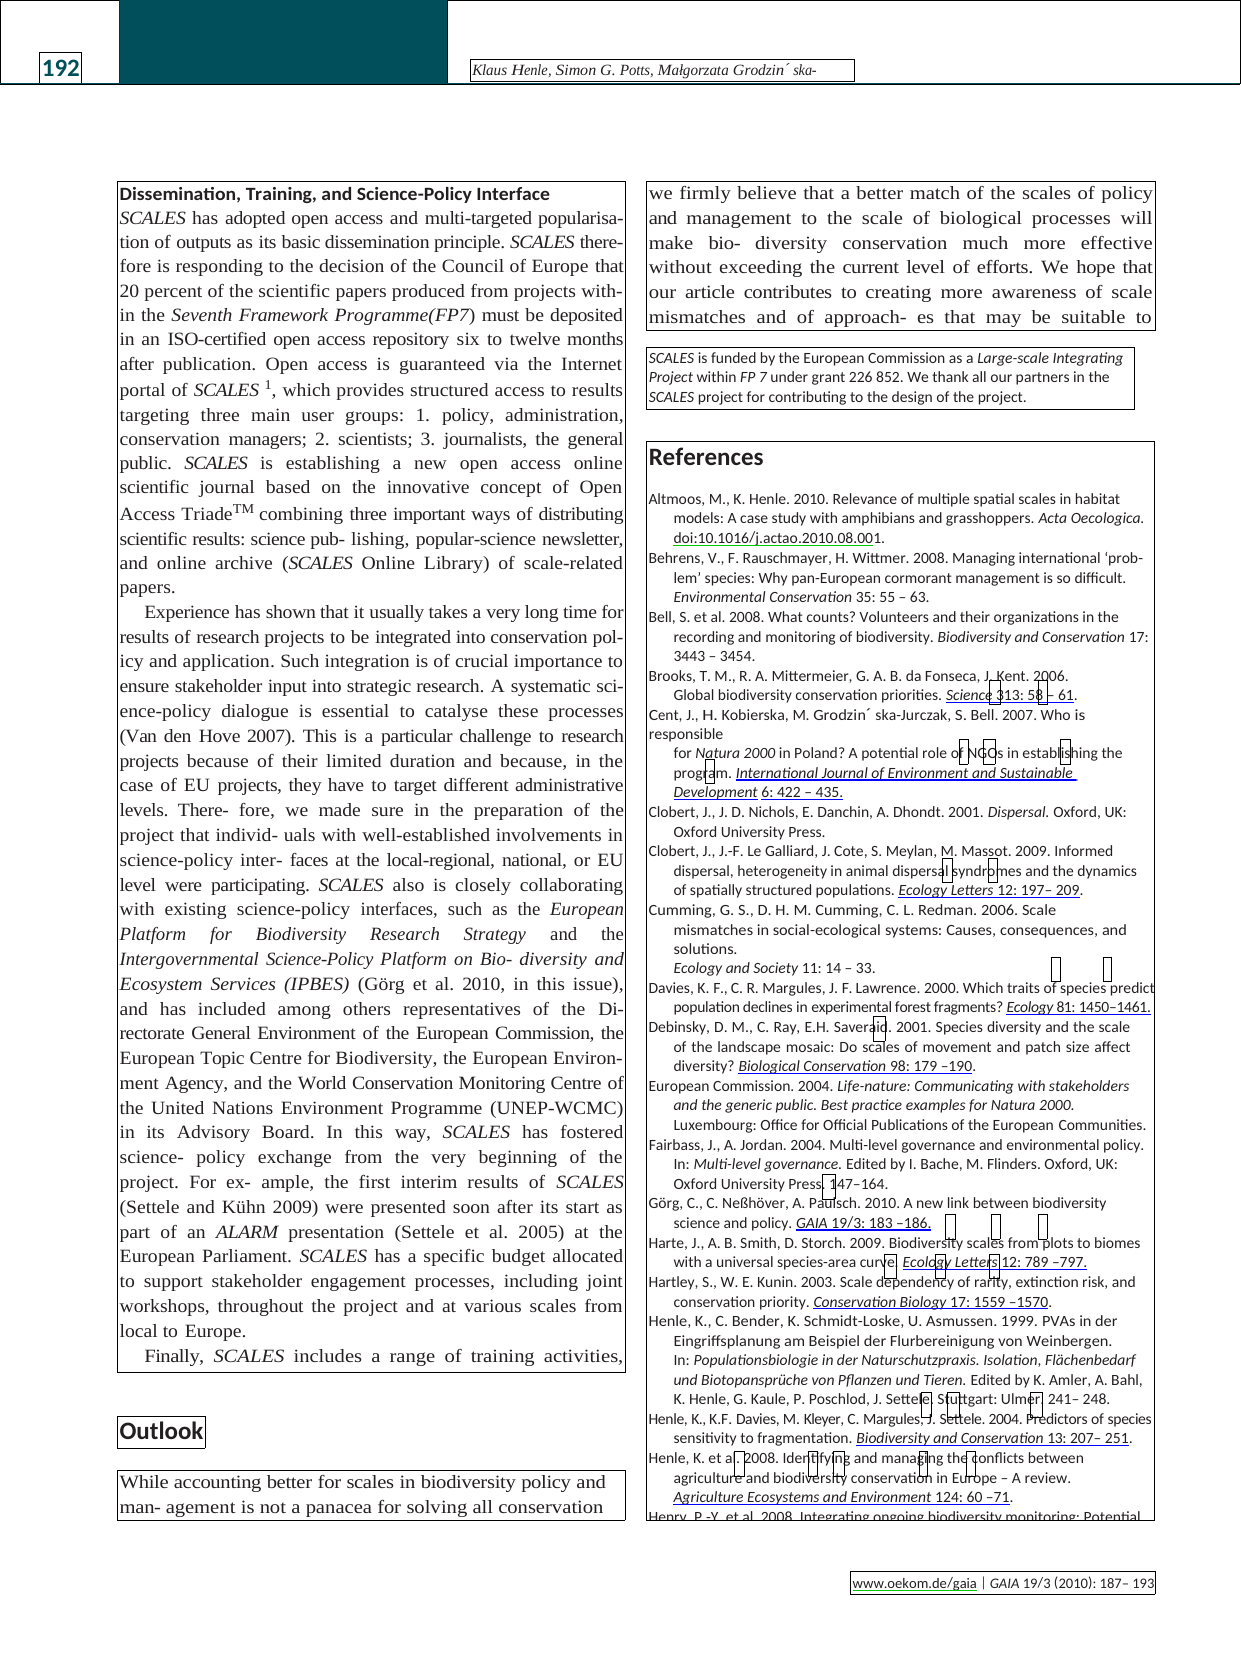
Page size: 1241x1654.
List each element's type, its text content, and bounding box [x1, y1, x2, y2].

text 192 [42, 53, 81, 82]
text Henry, P.-Y. et al. 2008. Integrating ongoing biodiversity monitoring: Potential benefits and methods. Biodiversity and Conservation 17: 3357– 3382. [648, 1507, 1154, 1520]
text Bell, S. et al. 2008. What counts? Volunteers and their organizations in the recording and monitoring of biodiversity. Biodiversity and Conservation 17: 3443 – 3454. [648, 607, 1150, 665]
text Clobert, J., J.-F. Le Galliard, J. Cote, S. Meylan, M. Massot. 2009. Informed dispersal, heterogeneity in animal dispersal syndromes and the dynamics of spatially structured populations. Ecology Letters 12: 197– 209. [648, 841, 1146, 899]
text Henle, K. et al. 2008. Identifying and managing the conflicts between agriculture and biodiversity conservation in Europe – A review. Agriculture Ecosystems and Environment 124: 60 –71. [648, 1448, 1108, 1506]
text Debinsky, D. M., C. Ray, E.H. Saveraid. 2001. Species diversity and the scale of the landscape mosaic: Do scales of movement and patch size affect diversity? Biological Conservation 98: 179 –190. [648, 1017, 1132, 1076]
text Cumming, G. S., D. H. M. Cumming, C. L. Redman. 2006. Scale mismatches in social-ecological systems: Causes, consequences, and solutions. [648, 900, 1130, 958]
text K. Henle, G. Kaule, P. Poschlod, J. Settele. Stuttgart: Ulmer. 241– 248. [673, 1390, 1154, 1409]
text Klaus Henle, Simon G. Potts, Małgorzata Grodzin´ ska-Jurczak [472, 60, 853, 81]
text Clobert, J., J. D. Nichols, E. Danchin, A. Dhondt. 2001. Dispersal. Oxford, UK: Oxford University Press. [648, 802, 1154, 841]
text [1061, 959, 1103, 978]
text Experience has shown that it usually takes a very long time for results of research projects to be integrated into conservation pol- icy and application. Such integration is of crucial importance to ensure stakeholder input into strategic research. A systematic sci- ence-policy dialogue is essential to catalyse these processes (Van den Hove 2007). This is a particular challenge to research projects because of their limited duration and because, in the case of EU projects, they have to target different administrative levels. There- fore, we made sure in the preparation of the project that individ- uals with well-established involvements in science-policy inter- faces at the local-regional, national, or EU level were participating. SCALES also is closely collaborating with existing science-policy interfaces, such as the European Platform for Biodiversity Research Strategy and the Intergovernmental Science-Policy Platform on Bio- diversity and Ecosystem Services (IPBES) (Görg et al. 2010, in this issue), and has included among others representatives of the Di- rectorate General Environment of the European Commission, the European Topic Centre for Biodiversity, the European Environ- ment Agency, and the World Conservation Monitoring Centre of the United Nations Environment Programme (UNEP-WCMC) in its Advisory Board. In this way, SCALES has fostered science- policy exchange from the very beginning of the project. For ex- ample, the first interim results of SCALES (Settele and Kühn 2009) were presented soon after its start as part of an ALARM presentation (Settele et al. 2005) at the European Parliament. SCALES has a specific budget allocated to support stakeholder engagement processes, including joint workshops, throughout the project and at various scales from local to Europe. [119, 601, 624, 1341]
text Hartley, S., W. E. Kunin. 2003. Scale dependency of rarity, extinction risk, and conservation priority. Conservation Biology 17: 1559 –1570. [648, 1272, 1154, 1311]
text Outlook [119, 1417, 205, 1446]
text Fairbass, J., A. Jordan. 2004. Multi-level governance and environmental policy. [648, 1135, 1154, 1154]
text Behrens, V., F. Rauschmayer, H. Wittmer. 2008. Managing international ‘prob- lem’ species: Why pan-European cormorant management is so difficult. Environmental Conservation 35: 55 – 63. [648, 548, 1146, 607]
text Altmoos, M., K. Henle. 2010. Relevance of multiple spatial scales in habitat models: A case study with amphibians and grasshoppers. Acta Oecologica. doi:10.1016/j.actao.2010.08.001. [648, 489, 1154, 548]
text Henle, K., K.F. Davies, M. Kleyer, C. Margules, J. Settele. 2004. Predictors of species sensitivity to fragmentation. Biodiversity and Conservation 13: 207– 251. [648, 1409, 1154, 1448]
text Harte, J., A. B. Smith, D. Storch. 2009. Biodiversity scales from plots to biomes with a universal species-area curve. Ecology Letters 12: 789 –797. [648, 1233, 1154, 1272]
text Davies, K. F., C. R. Margules, J. F. Lawrence. 2000. Which traits of species predict population declines in experimental forest fragments? Ecology 81: 1450–1461. [648, 978, 1154, 1017]
text SCALES is funded by the European Commission as a Large-scale Integrating Project within FP 7 under grant 226 852. We thank all our partners in the SCALES project for contributing to the design of the project. [648, 348, 1134, 406]
text Ecology and Society 11: 14 – 33. [673, 959, 1051, 978]
text SCALES has adopted open access and multi-targeted popularisa- tion of outputs as its basic dissemination principle. SCALES there- fore is responding to the decision of the Council of Europe that 20 percent of the scientific papers produced from projects with- in the Seventh Framework Programme(FP7) must be deposited in an ISO-certified open access repository six to twelve months after publication. Open access is guaranteed via the Internet portal of SCALES 1, which provides structured access to results targeting three main user groups: 1. policy, administration, conservation managers; 2. scientists; 3. journalists, the general public. SCALES is establishing a new open access online scientific journal based on the innovative concept of Open Access TriadeTM combining three important ways of distributing scientific results: science pub- lishing, popular-science newsletter, and online archive (SCALES Online Library) of scale-related papers. [119, 207, 623, 598]
text www.oekom.de/gaia | GAIA 19/3 (2010): 187– 193 [852, 1573, 1155, 1592]
text Görg, C., C. Neßhöver, A. Paulsch. 2010. A new link between biodiversity science and policy. GAIA 19/3: 183 –186. [648, 1194, 1146, 1232]
text we firmly believe that a better match of the scales of policy and management to the scale of biological processes will make bio- diversity conservation much more effective without exceeding the current level of efforts. We hope that our article contributes to creating more awareness of scale mismatches and of approach- es that may be suitable to resolve them. [648, 182, 1153, 330]
text References [648, 442, 1154, 472]
text European Commission. 2004. Life-nature: Communicating with stakeholders and the generic public. Best practice examples for Natura 2000. Luxembourg: Office for Official Publications of the European Communities. [648, 1076, 1151, 1134]
text Brooks, T. M., R. A. Mittermeier, G. A. B. da Fonseca, J. Kent. 2006. Global biodiversity conservation priorities. Science 313: 58 – 61. [648, 666, 1108, 704]
text Cent, J., H. Kobierska, M. Grodzin´ ska-Jurczak, S. Bell. 2007. Who is responsible [648, 705, 1154, 743]
text Henle, K., C. Bender, K. Schmidt-Loske, U. Asmussen. 1999. PVAs in der Eingriffsplanung am Beispiel der Flurbereinigung von Weinbergen. [648, 1311, 1154, 1350]
text Finally, SCALES includes a range of training activities, which aim to teach and provide key skills to managers and young scien- tists in the fields of biodiversity assessment and modelling, and help them communicate with various stakeholders. [119, 1344, 623, 1372]
text While accounting better for scales in biodiversity policy and man- agement is not a panacea for solving all conservation problems, [119, 1471, 625, 1520]
text In: Populationsbiologie in der Naturschutzpraxis. Isolation, Flächenbedarf und Biotopansprüche von Pflanzen und Tieren. Edited by K. Amler, A. Bahl, [673, 1351, 1145, 1389]
text Dissemination, Training, and Science-Policy Interface [119, 182, 625, 204]
text [1112, 959, 1154, 978]
text In: Multi-level governance. Edited by I. Bache, M. Flinders. Oxford, UK: Oxford University Press. 147–164. [673, 1154, 1154, 1193]
text for Natura 2000 in Poland? A potential role of NGOs in establishing the program. International Journal of Environment and Sustainable Development 6: 422 – 435. [673, 743, 1153, 802]
